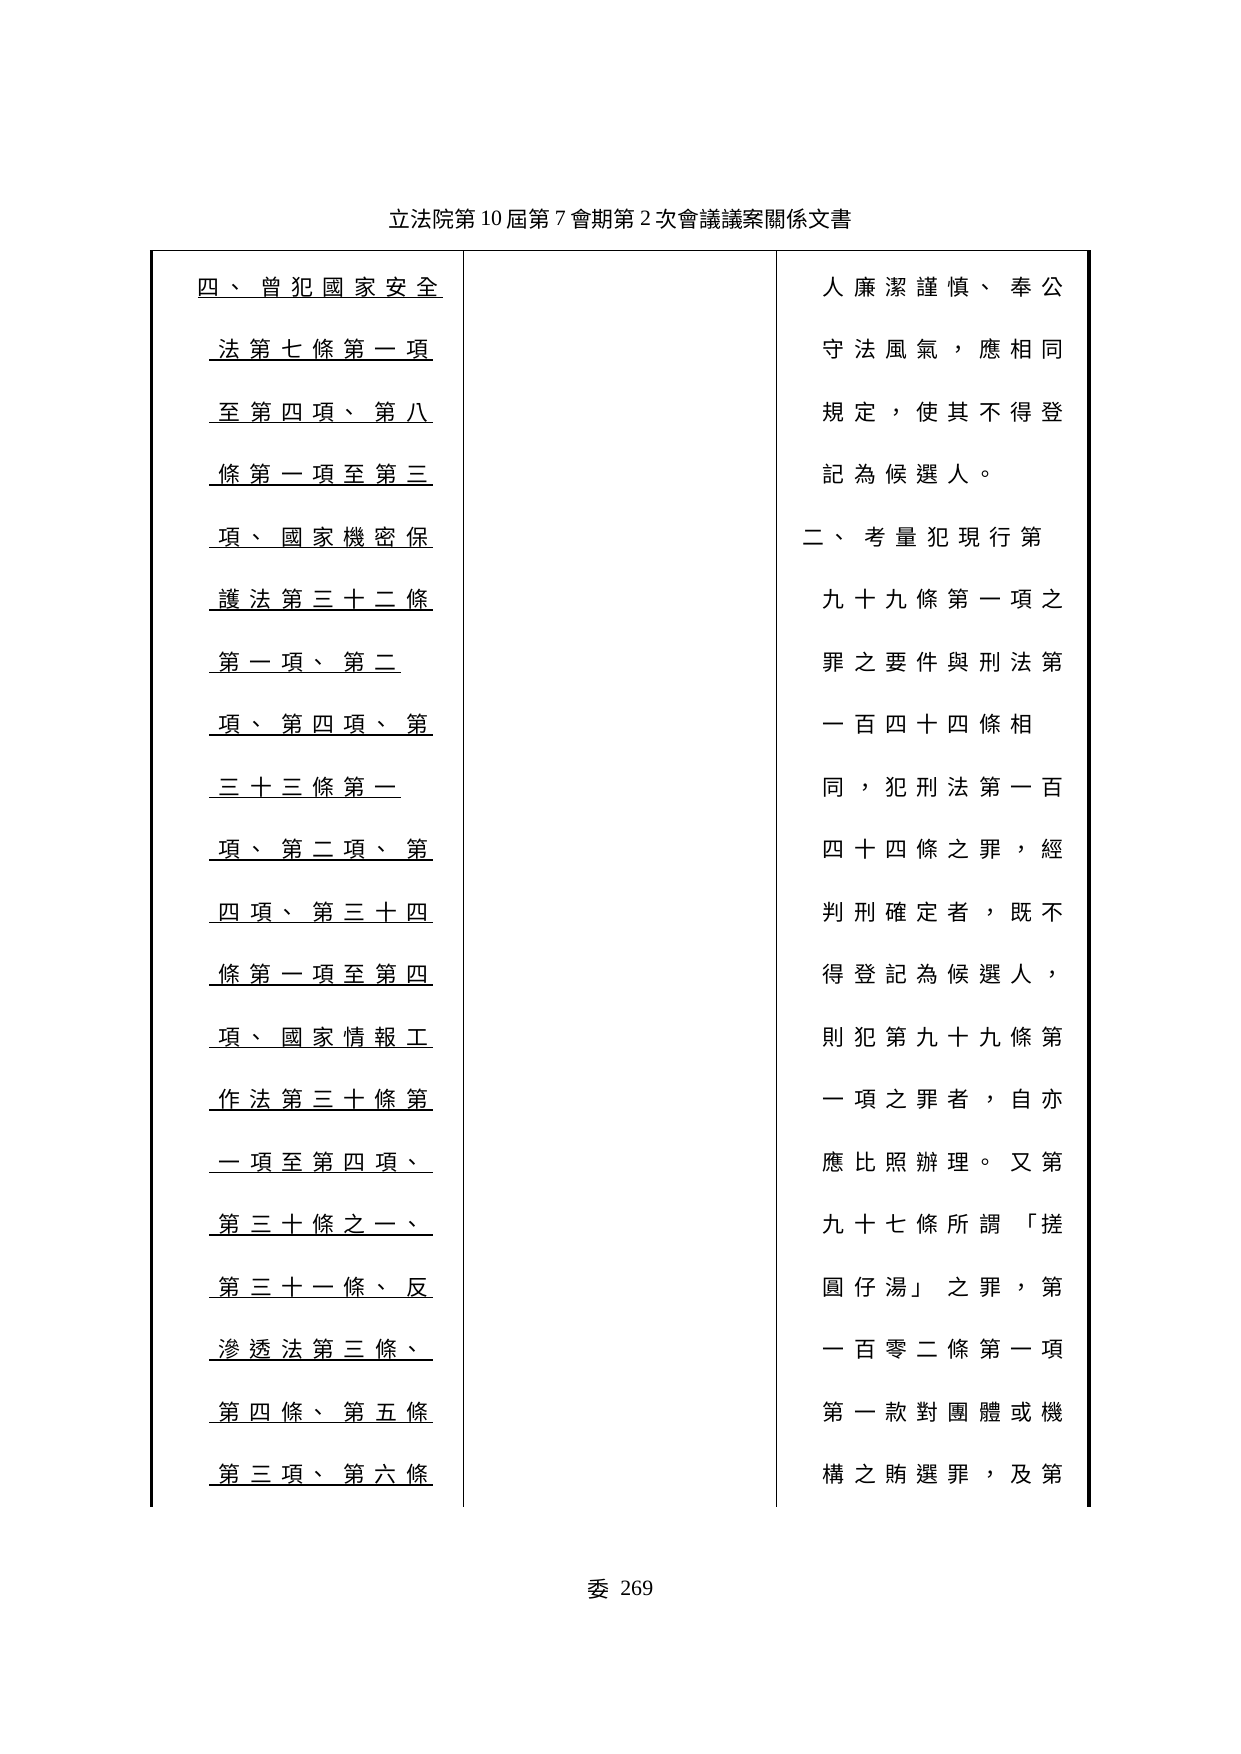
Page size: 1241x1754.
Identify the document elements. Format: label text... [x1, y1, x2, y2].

table_cell [464, 251, 776, 1507]
table_cell 四、曾犯國家安全法第七條第一項至第四項、第八條第一項至第三項、國家機密保護法第三十二條第一項、第二項、第四項、第三十三條第一項、第二項、第四項、第三十四條第一項至第四項、國家情報工作法第三十條第一項至第四項、第三十條之一、第三十一條、反滲透法第三條、第四條、第五條第三項、第六條 [153, 251, 463, 1507]
table_cell 人廉潔謹慎、奉公守法風氣，應相同規定，使其不得登記為候選人。 二、考量犯現行第九十九條第一項之罪之要件與刑法第一百四十四條相同，犯刑法第一百四十四條之罪，經判刑確定者，既不得登記為候選人，則犯第九十九條第一項之罪者，自亦應比照辦理。又第九十七條所謂「搓圓仔湯」之罪，第一百零二條第一項第一款對團體或機構之賄選罪，及第 [777, 251, 1087, 1507]
